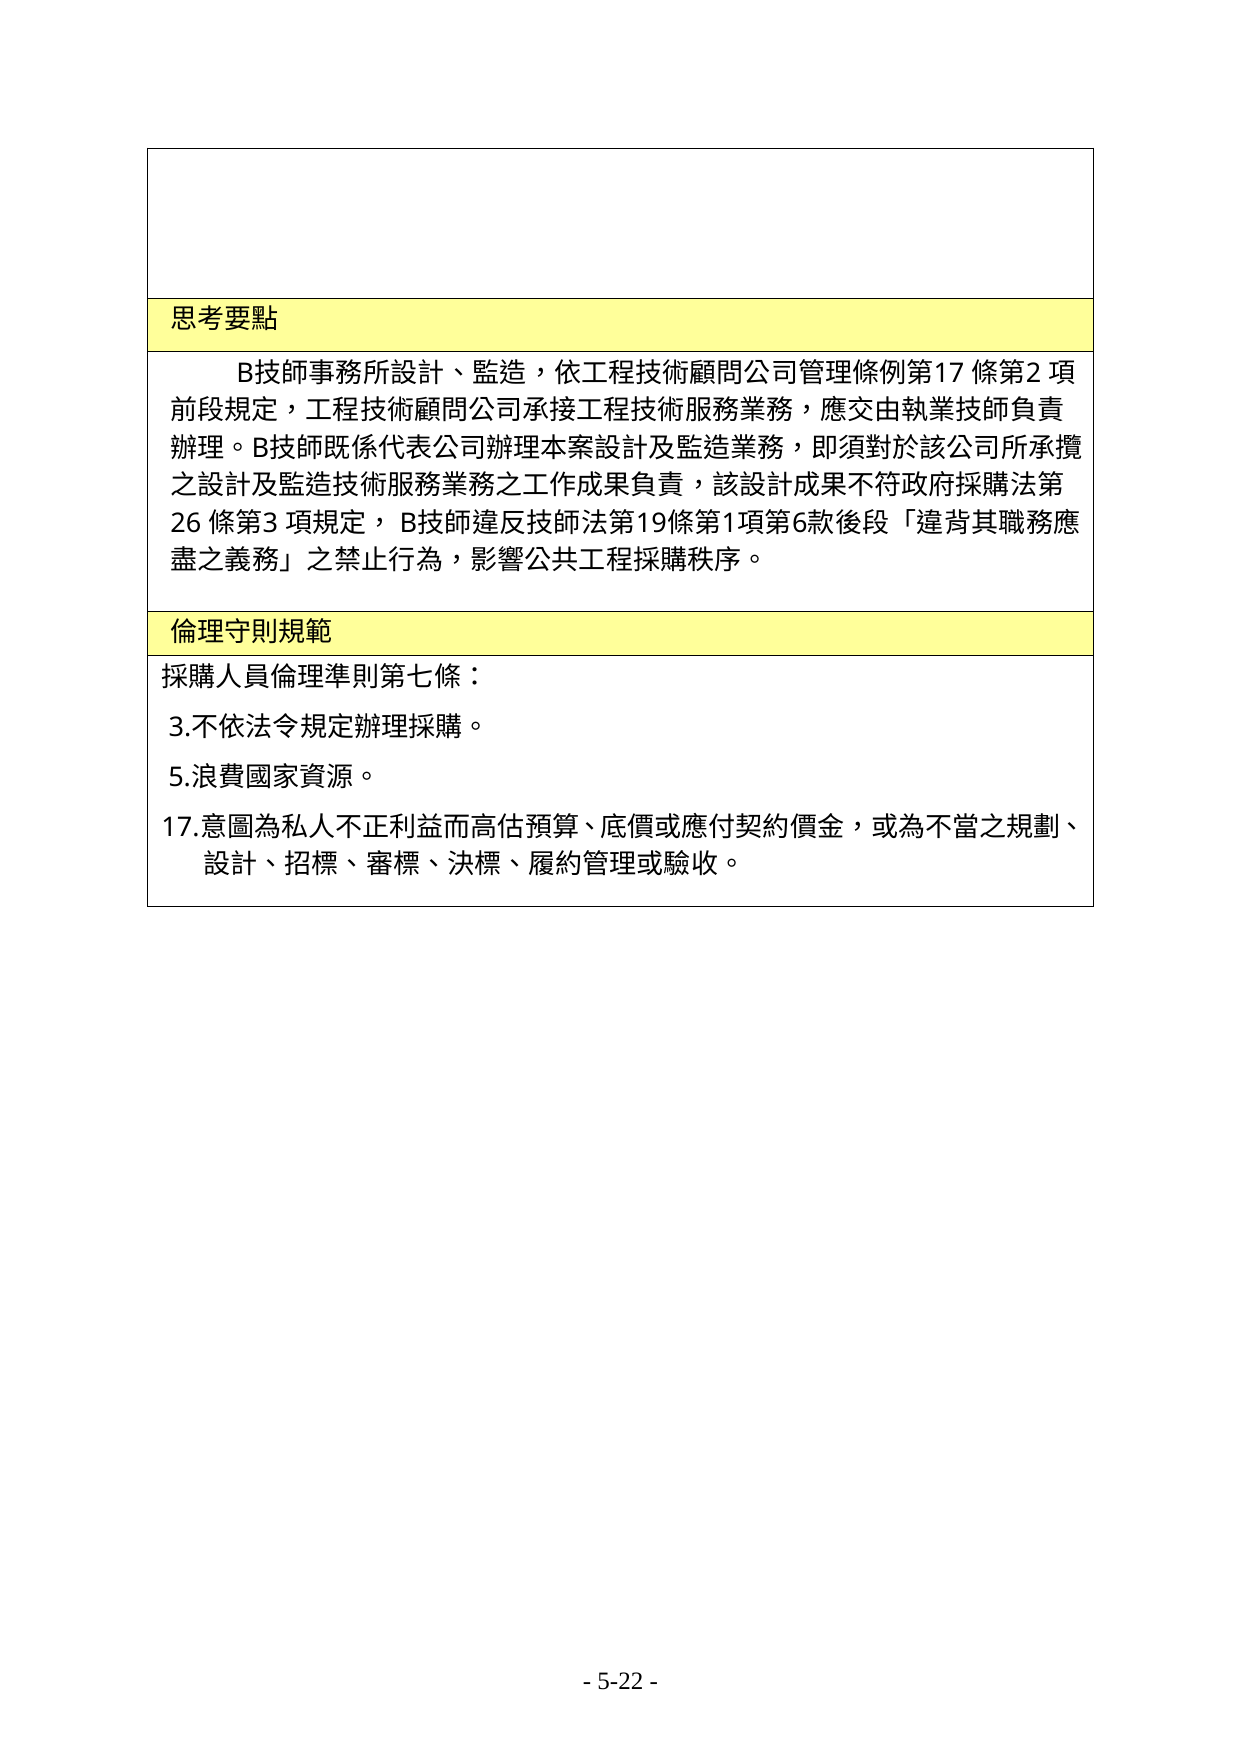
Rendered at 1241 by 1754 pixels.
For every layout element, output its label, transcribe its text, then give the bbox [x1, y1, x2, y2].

table_cell 採購人員倫理準則第七條： 3.不依法令規定辦理採購。 5.浪費國家資源。 17.意圖為私人不正利益而高估預算、底價或應付契約價金，或為不當之規劃、設計、招標、審標、決標、履約管理或驗收。 [148, 656, 1093, 906]
table_cell 倫理守則規範 [148, 612, 1093, 655]
table_cell 思考要點 [148, 299, 1093, 351]
table_cell [148, 149, 1093, 298]
table_cell B技師事務所設計、監造，依工程技術顧問公司管理條例第17 條第2 項前段規定，工程技術顧問公司承接工程技術服務業務，應交由執業技師負責辦理。B技師既係代表公司辦理本案設計及監造業務，即須對於該公司所承攬之設計及監造技術服務業務之工作成果負責，該設計成果不符政府採購法第26 條第3 項規定， B技師違反技師法第19條第1項第6款後段「違背其職務應盡之義務」之禁止行為，影響公共工程採購秩序。 [148, 352, 1093, 611]
